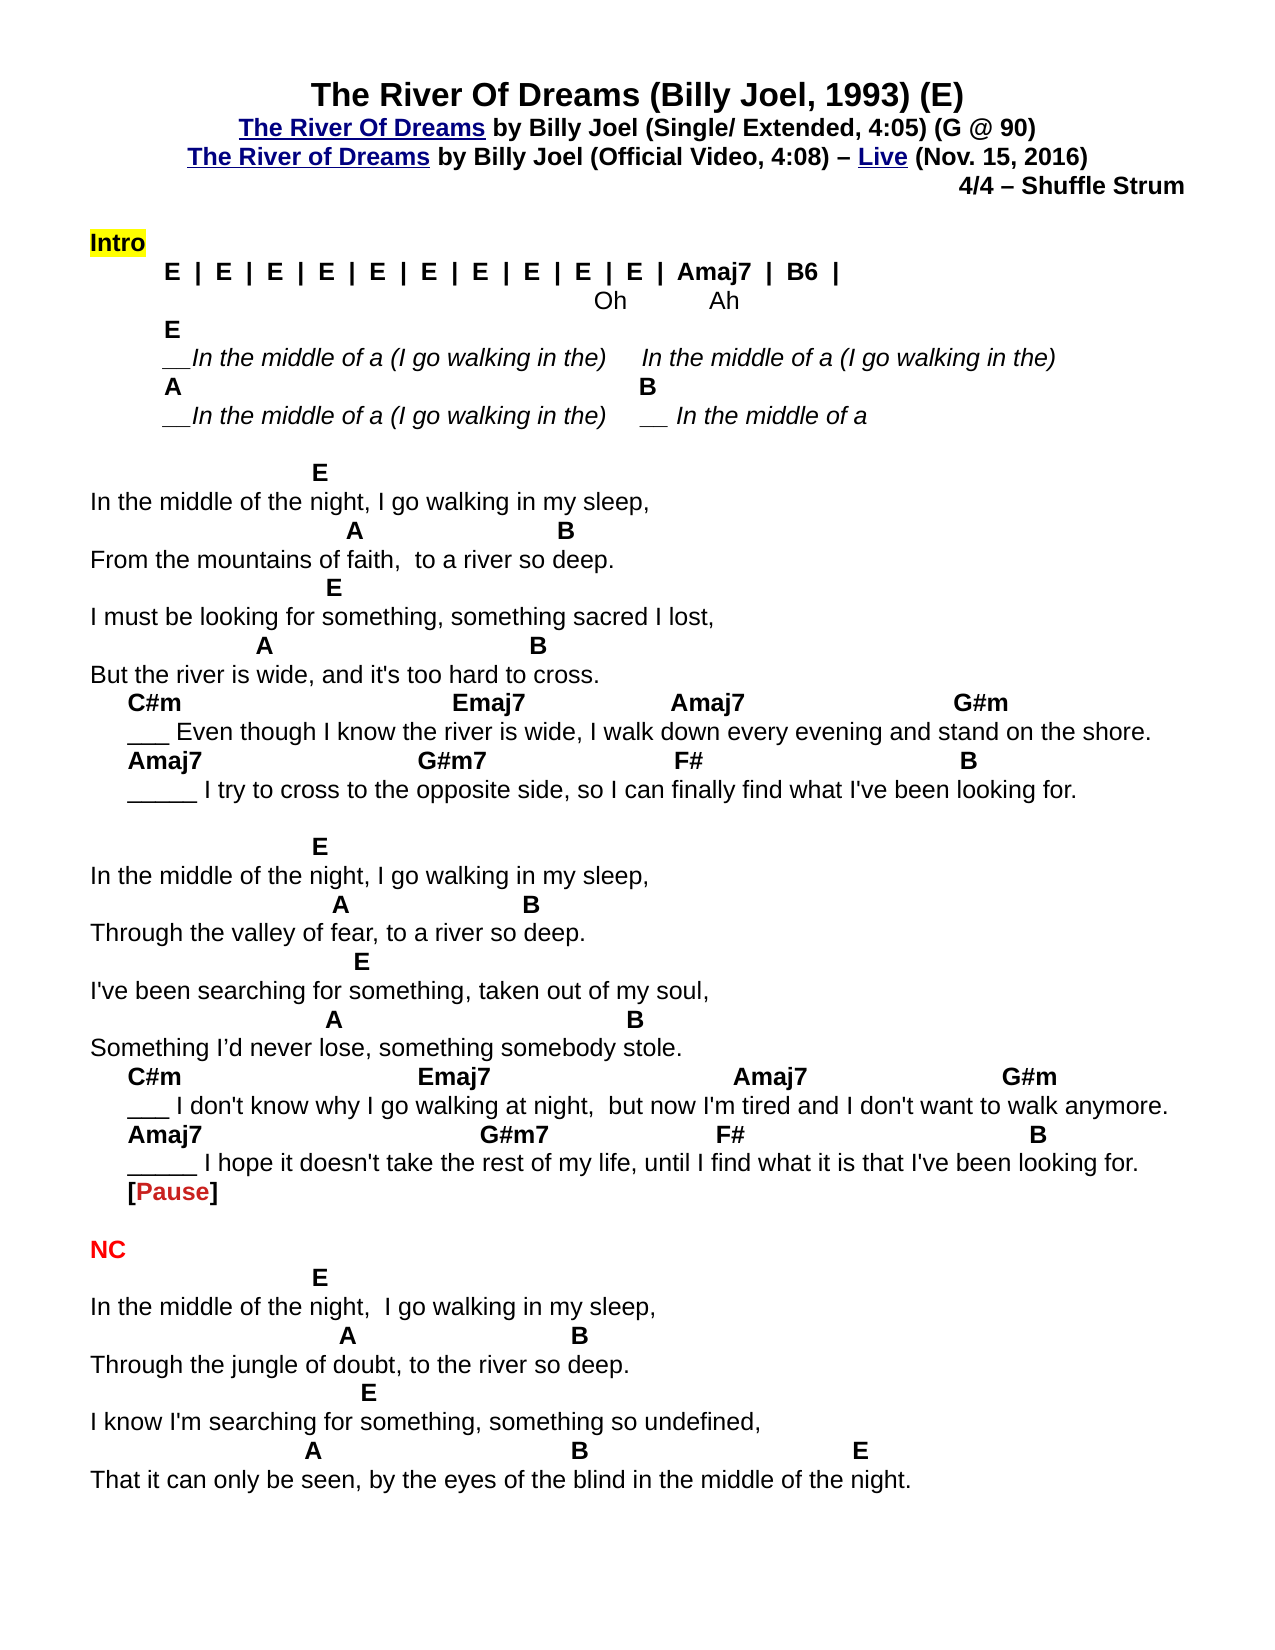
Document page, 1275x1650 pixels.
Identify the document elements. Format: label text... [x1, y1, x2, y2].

text __In the middle of a (I go walking in the) In the middle of a (I go walking in the) [164, 343, 1185, 372]
text ___ I don't know why I go walking at night, but now I'm tired and I don't want to walk anymore. [127, 1091, 1185, 1120]
text Intro [90, 228, 1185, 257]
text Through the valley of fear, to a river so deep. [90, 918, 1185, 947]
text I know I'm searching for something, something so undefined, [90, 1407, 1185, 1436]
text A B [164, 372, 1185, 401]
text A B [90, 1321, 1185, 1350]
text From the mountains of faith, to a river so deep. [90, 545, 1185, 573]
text But the river is wide, and it's too hard to cross. [90, 660, 1185, 688]
text E [90, 573, 1185, 602]
text The River of Dreams by Billy Joel (Official Video, 4:08) – Live (Nov. 15, 2016) [90, 142, 1185, 171]
text E [90, 832, 1185, 861]
text C#m Emaj7 Amaj7 G#m [127, 688, 1185, 717]
text _____ I try to cross to the opposite side, so I can finally find what I've been looking for. [127, 775, 1185, 803]
text In the middle of the night, I go walking in my sleep, [90, 1292, 1185, 1321]
text The River Of Dreams by Billy Joel (Single/ Extended, 4:05) (G @ 90) [90, 113, 1185, 142]
text E [90, 1263, 1185, 1292]
text I must be looking for something, something sacred I lost, [90, 602, 1185, 631]
text ___ Even though I know the river is wide, I walk down every evening and stand on the shore. [127, 717, 1185, 746]
text 4/4 – Shuffle Strum [90, 171, 1185, 200]
text E | E | E | E | E | E | E | E | E | E | Amaj7 | B6 | [164, 257, 1185, 286]
text In the middle of the night, I go walking in my sleep, [90, 861, 1185, 890]
text A B [90, 1005, 1185, 1033]
text Oh Ah [164, 286, 1185, 315]
text That it can only be seen, by the eyes of the blind in the middle of the night. [90, 1465, 1185, 1493]
text Amaj7 G#m7 F# B [127, 746, 1185, 775]
text _____ I hope it doesn't take the rest of my life, until I find what it is that I've been looking for. [Pause] [127, 1148, 1185, 1206]
text A B [90, 631, 1185, 660]
text A B E [90, 1436, 1185, 1465]
text C#m Emaj7 Amaj7 G#m [127, 1062, 1185, 1091]
text E [90, 458, 1185, 487]
text In the middle of the night, I go walking in my sleep, [90, 487, 1185, 516]
text __In the middle of a (I go walking in the) __ In the middle of a [164, 401, 1185, 430]
text A B [90, 516, 1185, 545]
text The River Of Dreams (Billy Joel, 1993) (E) [90, 75, 1185, 113]
text A B [90, 890, 1185, 918]
text E [90, 947, 1185, 976]
text NC [90, 1235, 1185, 1263]
text I've been searching for something, taken out of my soul, [90, 976, 1185, 1005]
text Through the jungle of doubt, to the river so deep. [90, 1350, 1185, 1378]
text Amaj7 G#m7 F# B [127, 1120, 1185, 1148]
text E [164, 315, 1185, 343]
text E [90, 1378, 1185, 1407]
text Something I’d never lose, something somebody stole. [90, 1033, 1185, 1062]
